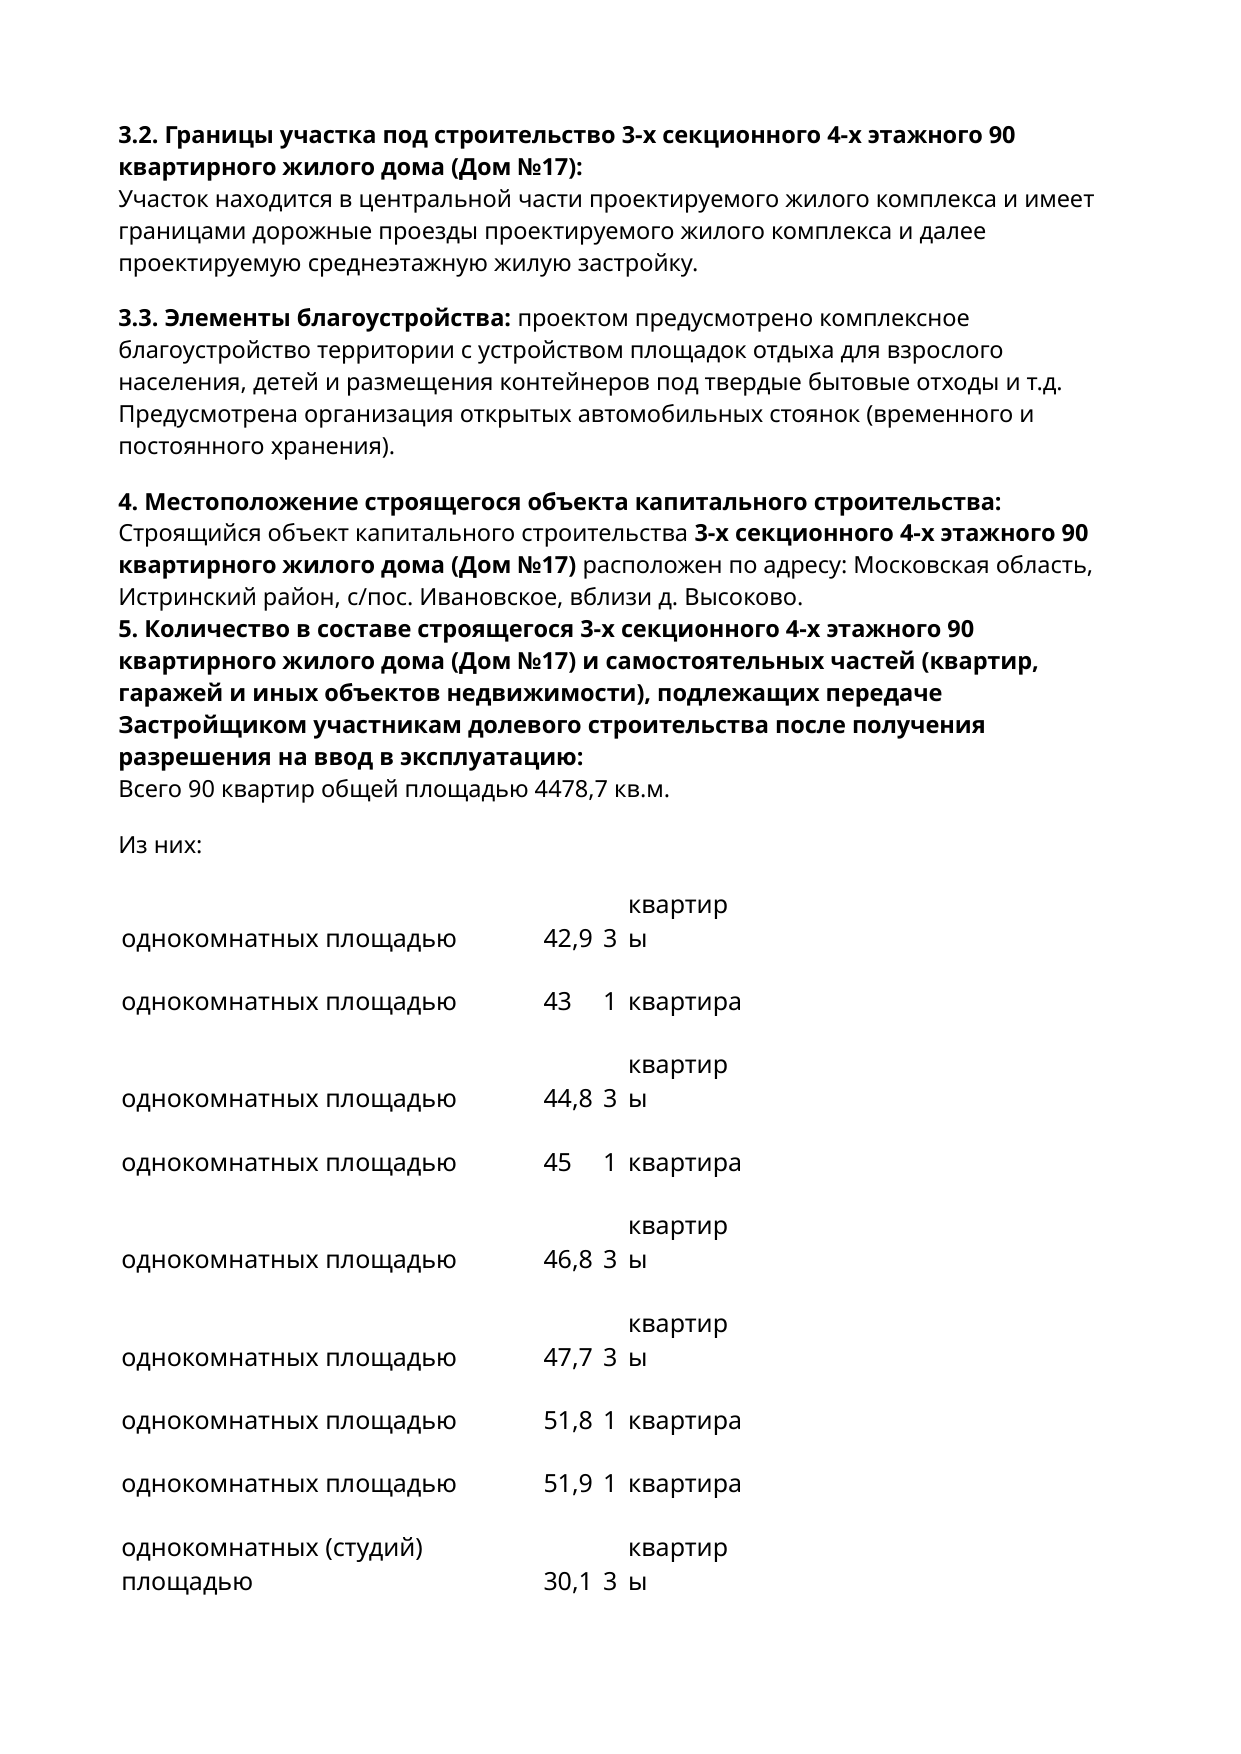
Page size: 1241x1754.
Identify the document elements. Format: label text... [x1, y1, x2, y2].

table_cell 44,8 [540, 1044, 600, 1142]
table_header однокомнатных площадью [118, 884, 540, 981]
table_header 42,9 [540, 884, 600, 981]
table_header 3 [600, 884, 625, 981]
table_cell квартиры [625, 1205, 749, 1302]
table_cell 51,9 [540, 1463, 600, 1526]
table_cell 1 [600, 981, 625, 1044]
table_cell однокомнатных площадью [118, 1400, 540, 1463]
table_cell 45 [540, 1142, 600, 1205]
table_cell 30,1 [540, 1526, 600, 1624]
table_cell квартира [625, 981, 749, 1044]
table_cell квартиры [625, 1302, 749, 1400]
text 4. Местоположение строящегося объекта капитального строительства: [118, 485, 1122, 517]
table_cell однокомнатных площадью [118, 1205, 540, 1302]
text Участок находится в центральной части проектируемого жилого комплекса и имеет границами дорожные проезды проектируемого жилого комплекса и далее проектируемую среднеэтажную жилую застройку. [118, 182, 1122, 278]
text Всего 90 квартир общей площадью 4478,7 кв.м. [118, 773, 1122, 804]
text Строящийся объект капитального строительства 3-х секционного 4-х этажного 90 квартирного жилого дома (Дом №17) расположен по адресу: Московская область, Истринский район, с/пос. Ивановское, вблизи д. Высоково. [118, 517, 1122, 613]
table_cell однокомнатных площадью [118, 981, 540, 1044]
text 3.3. Элементы благоустройства: проектом предусмотрено комплексное благоустройство территории с устройством площадок отдыха для взрослого населения, детей и размещения контейнеров под твердые бытовые отходы и т.д. [118, 301, 1122, 397]
table_cell 1 [600, 1142, 625, 1205]
table_cell однокомнатных площадью [118, 1142, 540, 1205]
table_cell однокомнатных (студий) площадью [118, 1526, 540, 1624]
table_cell квартира [625, 1400, 749, 1463]
table_cell 46,8 [540, 1205, 600, 1302]
table_header квартиры [625, 884, 749, 981]
text 5. Количество в составе строящегося 3-х секционного 4-х этажного 90 квартирного жилого дома (Дом №17) и самостоятельных частей (квартир, гаражей и иных объектов недвижимости), подлежащих передаче Застройщиком участникам долевого строительства после получения разрешения на ввод в эксплуатацию: [118, 613, 1122, 773]
table_cell квартиры [625, 1526, 749, 1624]
table_cell 3 [600, 1526, 625, 1624]
table_cell 3 [600, 1302, 625, 1400]
table_cell однокомнатных площадью [118, 1463, 540, 1526]
text Из них: [118, 828, 1122, 860]
table_cell однокомнатных площадью [118, 1044, 540, 1142]
table_cell однокомнатных площадью [118, 1302, 540, 1400]
table_cell 3 [600, 1205, 625, 1302]
table_cell 1 [600, 1463, 625, 1526]
table_cell 3 [600, 1044, 625, 1142]
table_cell 51,8 [540, 1400, 600, 1463]
table_cell 43 [540, 981, 600, 1044]
table_cell квартиры [625, 1044, 749, 1142]
table_cell 1 [600, 1400, 625, 1463]
text 3.2. Границы участка под строительство 3-х секционного 4-х этажного 90 квартирного жилого дома (Дом №17): [118, 118, 1122, 182]
table_cell квартира [625, 1463, 749, 1526]
text Предусмотрена организация открытых автомобильных стоянок (временного и постоянного хранения). [118, 397, 1122, 461]
table_cell квартира [625, 1142, 749, 1205]
table_cell 47,7 [540, 1302, 600, 1400]
